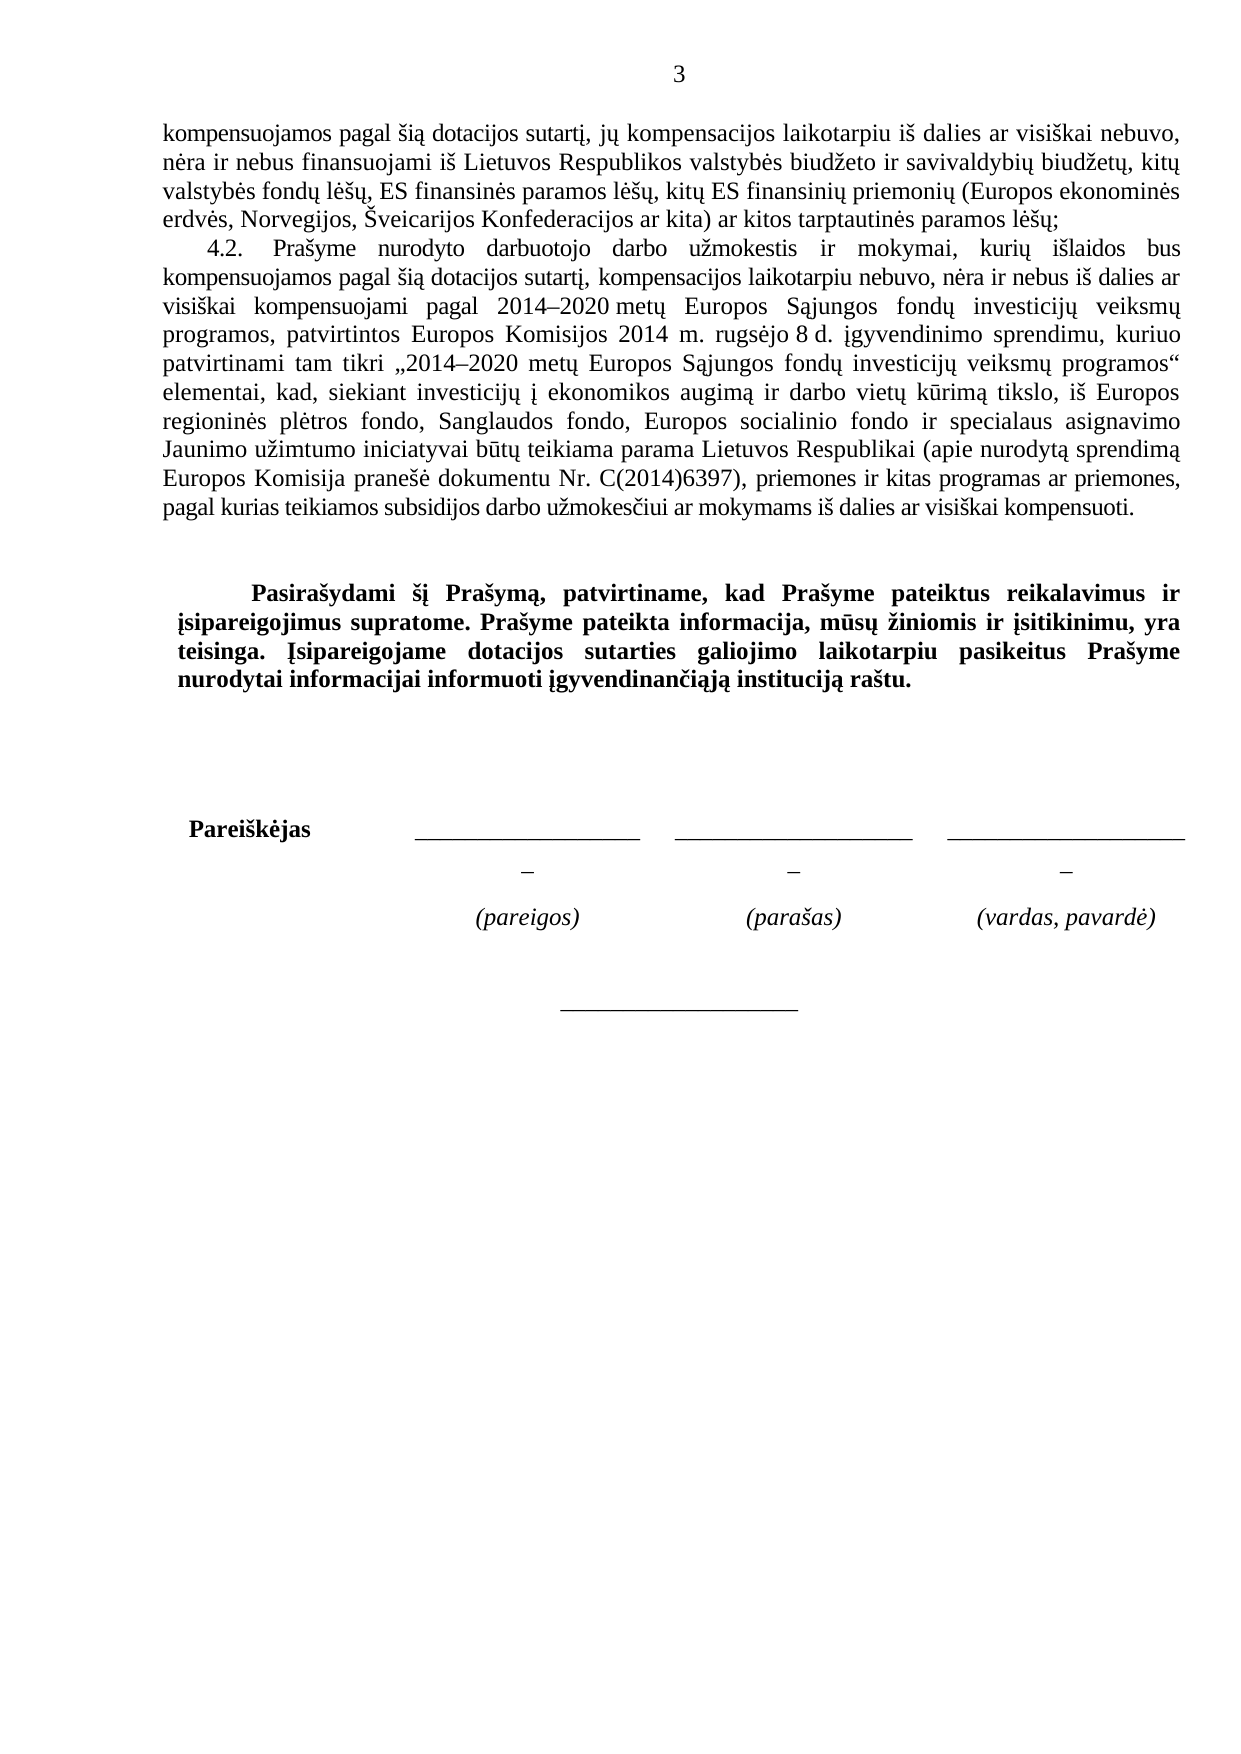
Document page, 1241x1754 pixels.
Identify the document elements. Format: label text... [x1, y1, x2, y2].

table_header ____________________ (parašas) [659, 814, 931, 956]
text kompensuojamos pagal šią dotacijos sutartį, jų kompensacijos laikotarpiu iš dalies ar visiškai nebuvo, nėra ir nebus finansuojami iš Lietuvos Respublikos valstybės biudžeto ir savivaldybių biudžetų, kitų valstybės fondų lėšų, ES finansinės paramos lėšų, kitų ES finansinių priemonių (Europos ekonominės erdvės, Norvegijos, Šveicarijos Konfederacijos ar kita) ar kitos tarptautinės paramos lėšų; [162, 118, 1181, 233]
text 4.2. Prašyme nurodyto darbuotojo darbo užmokestis ir mokymai, kurių išlaidos bus kompensuojamos pagal šią dotacijos sutartį, kompensacijos laikotarpiu nebuvo, nėra ir nebus iš dalies ar visiškai kompensuojami pagal 2014–2020 metų Europos Sąjungos fondų investicijų veiksmų programos, patvirtintos Europos Komisijos 2014 m. rugsėjo 8 d. įgyvendinimo sprendimu, kuriuo patvirtinami tam tikri „2014–2020 metų Europos Sąjungos fondų investicijų veiksmų programos“ elementai, kad, siekiant investicijų į ekonomikos augimą ir darbo vietų kūrimą tikslo, iš Europos regioninės plėtros fondo, Sanglaudos fondo, Europos socialinio fondo ir specialaus asignavimo Jaunimo užimtumo iniciatyvai būtų teikiama parama Lietuvos Respublikai (apie nurodytą sprendimą Europos Komisija pranešė dokumentu Nr. C(2014)6397), priemones ir kitas programas ar priemones, pagal kurias teikiamos subsidijos darbo užmokesčiui ar mokymams iš dalies ar visiškai kompensuoti. [162, 233, 1181, 521]
table_header ___________________ (pareigos) [399, 814, 659, 956]
table_header Pareiškėjas [177, 814, 399, 956]
text Pasirašydami šį Prašymą, patvirtiname, kad Prašyme pateiktus reikalavimus ir įsipareigojimus supratome. Prašyme pateikta informacija, mūsų žiniomis ir įsitikinimu, yra teisinga. Įsipareigojame dotacijos sutarties galiojimo laikotarpiu pasikeitus Prašyme nurodytai informacijai informuoti įgyvendinančiąją instituciją raštu. [177, 578, 1181, 693]
table_header ____________________ (vardas, pavardė) [931, 814, 1204, 956]
text ___________________ [177, 985, 1181, 1014]
